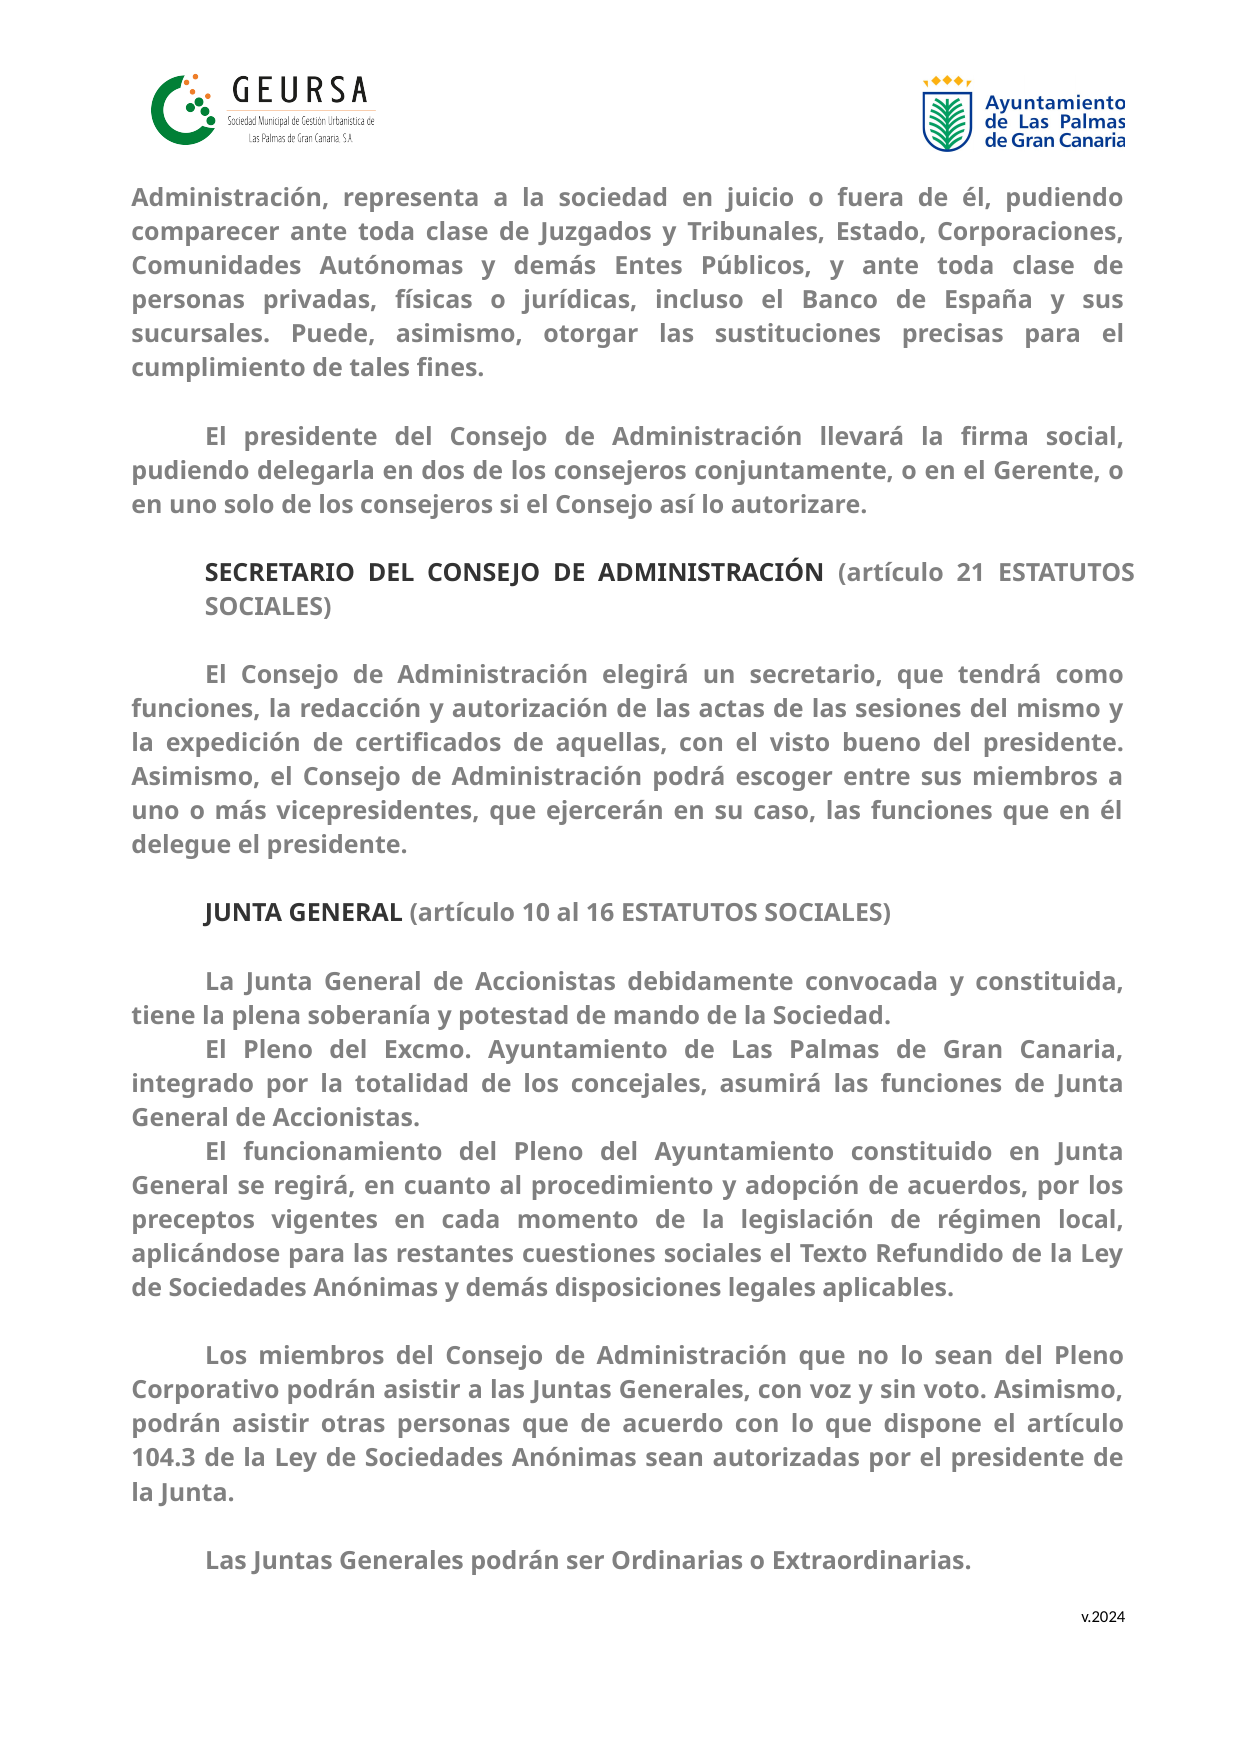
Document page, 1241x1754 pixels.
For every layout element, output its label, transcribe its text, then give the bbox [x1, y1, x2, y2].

text Administración, representa a la sociedad en juicio o fuera de él, pudiendo comparecer ante toda clase de Juzgados y Tribunales, Estado, Corporaciones, Comunidades Autónomas y demás Entes Públicos, y ante toda clase de personas privadas, físicas o jurídicas, incluso el Banco de España y sus sucursales. Puede, asimismo, otorgar las sustituciones precisas para el cumplimiento de tales fines. [131, 180, 1125, 384]
text JUNTA GENERAL (artículo 10 al 16 ESTATUTOS SOCIALES) [204, 895, 1135, 929]
text La Junta General de Accionistas debidamente convocada y constituida, tiene la plena soberanía y potestad de mando de la Sociedad. [131, 963, 1125, 1031]
text El funcionamiento del Pleno del Ayuntamiento constituido en Junta General se regirá, en cuanto al procedimiento y adopción de acuerdos, por los preceptos vigentes en cada momento de la legislación de régimen local, aplicándose para las restantes cuestiones sociales el Texto Refundido de la Ley de Sociedades Anónimas y demás disposiciones legales aplicables. [131, 1133, 1125, 1304]
text SECRETARIO DEL CONSEJO DE ADMINISTRACIÓN (artículo 21 ESTATUTOS SOCIALES) [204, 554, 1135, 623]
text Las Juntas Generales podrán ser Ordinarias o Extraordinarias. [131, 1542, 1125, 1576]
text El presidente del Consejo de Administración llevará la firma social, pudiendo delegarla en dos de los consejeros conjuntamente, o en el Gerente, o en uno solo de los consejeros si el Consejo así lo autorizare. [131, 418, 1125, 520]
text Los miembros del Consejo de Administración que no lo sean del Pleno Corporativo podrán asistir a las Juntas Generales, con voz y sin voto. Asimismo, podrán asistir otras personas que de acuerdo con lo que dispone el artículo 104.3 de la Ley de Sociedades Anónimas sean autorizadas por el presidente de la Junta. [131, 1338, 1125, 1508]
text El Consejo de Administración elegirá un secretario, que tendrá como funciones, la redacción y autorización de las actas de las sesiones del mismo y la expedición de certificados de aquellas, con el visto bueno del presidente. Asimismo, el Consejo de Administración podrá escoger entre sus miembros a uno o más vicepresidentes, que ejercerán en su caso, las funciones que en él delegue el presidente. [131, 657, 1125, 861]
text El Pleno del Excmo. Ayuntamiento de Las Palmas de Gran Canaria, integrado por la totalidad de los concejales, asumirá las funciones de Junta General de Accionistas. [131, 1031, 1125, 1133]
